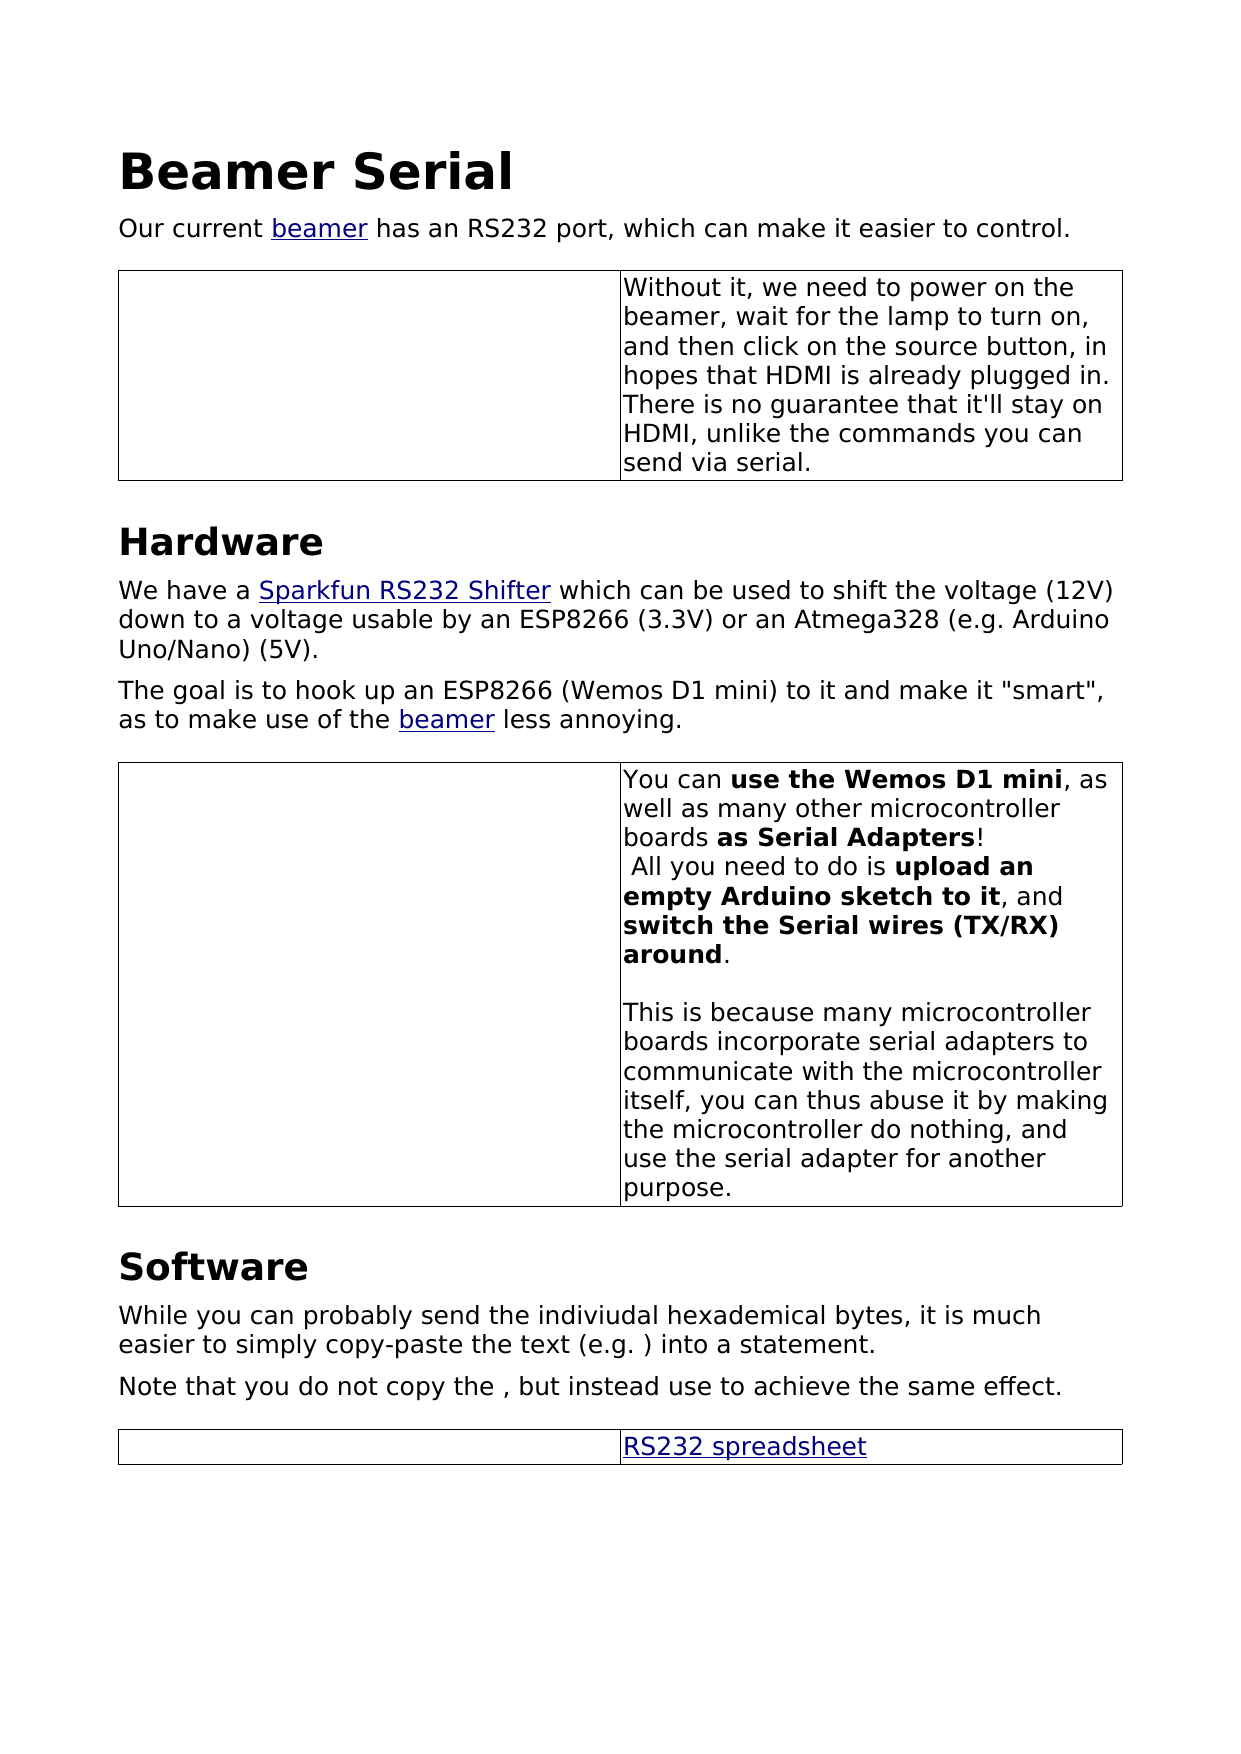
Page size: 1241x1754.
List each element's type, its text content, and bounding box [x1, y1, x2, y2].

table_header RS232 spreadsheet [621, 1430, 1122, 1464]
table_header [119, 271, 620, 480]
text Our current beamer has an RS232 port, which can make it easier to control. [118, 214, 1122, 243]
text Note that you do not copy the , but instead use to achieve the same effect. [118, 1372, 1122, 1402]
table_header You can use the Wemos D1 mini, as well as many other microcontroller boards as Serial Adapters! All you need to do is upload an empty Arduino sketch to it, and switch the Serial wires (TX/RX) around. This is because many microcontroller boards incorporate serial adapters to communicate with the microcontroller itself, you can thus abuse it by making the microcontroller do nothing, and use the serial adapter for another purpose. [621, 763, 1122, 1206]
table_header Without it, we need to power on the beamer, wait for the lamp to turn on, and then click on the source button, in hopes that HDMI is already plugged in. There is no guarantee that it'll stay on HDMI, unlike the commands you can send via serial. [621, 271, 1122, 480]
subtitle Software [118, 1245, 1122, 1289]
text The goal is to hook up an ESP8266 (Wemos D1 mini) to it and make it "smart", as to make use of the beamer less annoying. [118, 676, 1122, 735]
table_header [119, 1430, 620, 1464]
text While you can probably send the indiviudal hexademical bytes, it is much easier to simply copy-paste the text (e.g. ) into a statement. [118, 1302, 1122, 1360]
table_header [119, 763, 620, 1206]
subtitle Hardware [118, 520, 1122, 564]
subtitle Beamer Serial [118, 143, 1122, 201]
text We have a Sparkfun RS232 Shifter which can be used to shift the voltage (12V) down to a voltage usable by an ESP8266 (3.3V) or an Atmega328 (e.g. Arduino Uno/Nano) (5V). [118, 576, 1122, 664]
